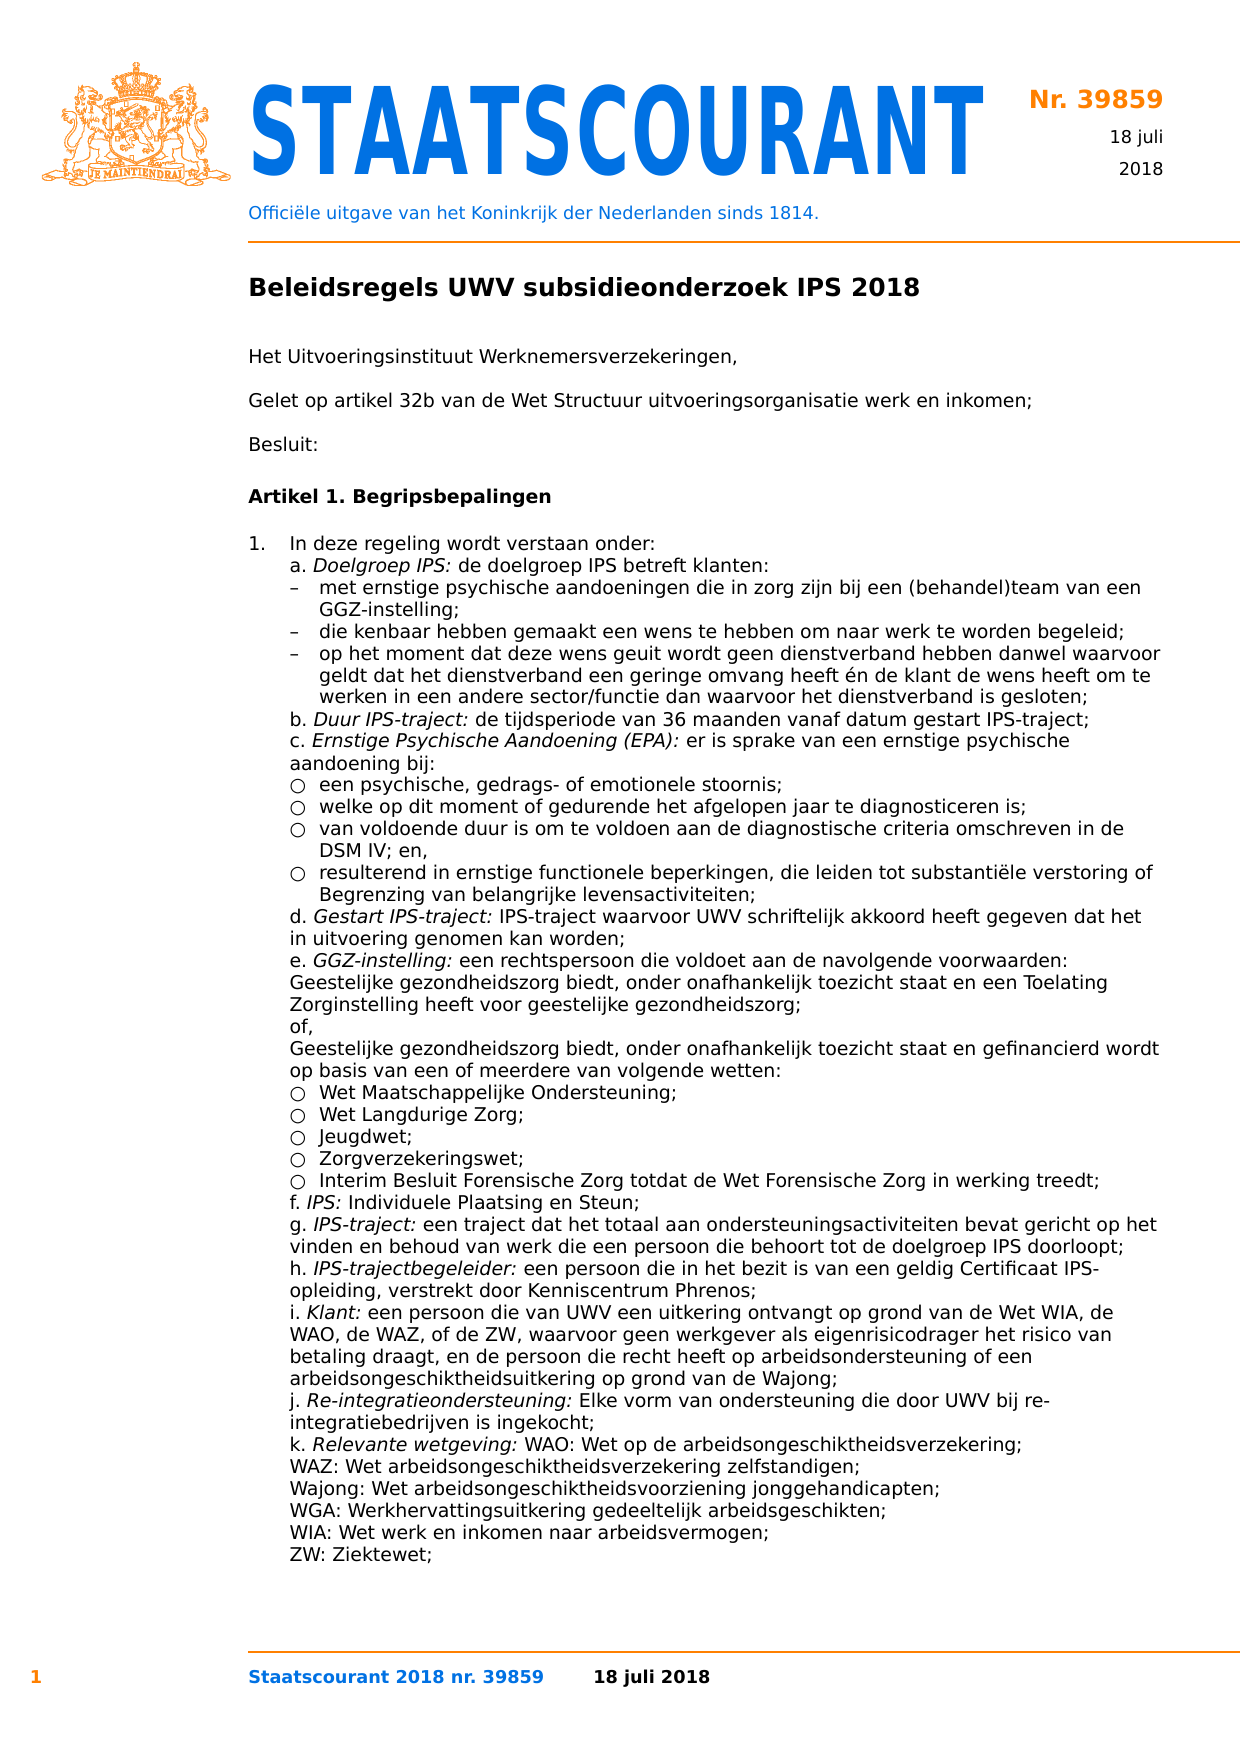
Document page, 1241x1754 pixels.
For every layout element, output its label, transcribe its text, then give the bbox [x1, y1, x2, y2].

text f. IPS: Individuele Plaatsing en Steun; [289, 1192, 1163, 1214]
text Gelet op artikel 32b van de Wet Structuur uitvoeringsorganisatie werk en inkomen; [248, 390, 1163, 412]
text Geestelijke gezondheidszorg biedt, onder onafhankelijk toezicht staat en gefinancierd wordt op basis van een of meerdere van volgende wetten: [289, 1038, 1163, 1082]
text Geestelijke gezondheidszorg biedt, onder onafhankelijk toezicht staat en een Toelating Zorginstelling heeft voor geestelijke gezondheidszorg; [289, 972, 1163, 1016]
text i. Klant: een persoon die van UWV een uitkering ontvangt op grond van de Wet WIA, de WAO, de WAZ, of de ZW, waarvoor geen werkgever als eigenrisicodrager het risico van betaling draagt, en de persoon die recht heeft op arbeidsondersteuning of een arbeidsongeschiktheidsuitkering op grond van de Wajong; [289, 1302, 1163, 1390]
text – op het moment dat deze wens geuit wordt geen dienstverband hebben danwel waarvoor geldt dat het dienstverband een geringe omvang heeft én de klant de wens heeft om te werken in een andere sector/functie dan waarvoor het dienstverband is gesloten; [289, 642, 1163, 708]
text ○ Interim Besluit Forensische Zorg totdat de Wet Forensische Zorg in werking treedt; [289, 1170, 1163, 1192]
subtitle Artikel 1. Begripsbepalingen [248, 486, 1163, 508]
table_header Nr. 39859 [998, 62, 1240, 121]
text – met ernstige psychische aandoeningen die in zorg zijn bij een (behandel)team van een GGZ-instelling; [289, 577, 1163, 621]
table_header STAATSCOURANT [248, 62, 998, 203]
text WIA: Wet werk en inkomen naar arbeidsvermogen; [289, 1522, 1163, 1544]
text a. Doelgroep IPS: de doelgroep IPS betreft klanten: [289, 554, 1163, 577]
text ○ Wet Langdurige Zorg; [289, 1104, 1163, 1126]
text ○ welke op dit moment of gedurende het afgelopen jaar te diagnosticeren is; [289, 796, 1163, 818]
table_cell 2018 [998, 153, 1240, 203]
subtitle Beleidsregels UWV subsidieonderzoek IPS 2018 [248, 273, 1163, 302]
text d. Gestart IPS-traject: IPS-traject waarvoor UWV schriftelijk akkoord heeft gegeven dat het in uitvoering genomen kan worden; [289, 906, 1163, 950]
text e. GGZ-instelling: een rechtspersoon die voldoet aan de navolgende voorwaarden: [289, 950, 1163, 972]
text c. Ernstige Psychische Aandoening (EPA): er is sprake van een ernstige psychische aandoening bij: [289, 730, 1163, 774]
text ○ Jeugdwet; [289, 1126, 1163, 1148]
text WGA: Werkhervattingsuitkering gedeeltelijk arbeidsgeschikten; [289, 1500, 1163, 1522]
text j. Re-integratieondersteuning: Elke vorm van ondersteuning die door UWV bij re-integratiebedrijven is ingekocht; [289, 1390, 1163, 1434]
table_header [25, 62, 248, 241]
text ○ resulterend in ernstige functionele beperkingen, die leiden tot substantiële verstoring of Begrenzing van belangrijke levensactiviteiten; [289, 862, 1163, 906]
text ○ van voldoende duur is om te voldoen aan de diagnostische criteria omschreven in de DSM IV; en, [289, 818, 1163, 862]
text Besluit: [248, 434, 1163, 456]
table_cell Officiële uitgave van het Koninkrijk der Nederlanden sinds 1814. [248, 203, 1240, 241]
text ○ Wet Maatschappelijke Ondersteuning; [289, 1082, 1163, 1104]
text Het Uitvoeringsinstituut Werknemersverzekeringen, [248, 346, 1163, 368]
text ZW: Ziektewet; [289, 1544, 1163, 1566]
text ○ een psychische, gedrags- of emotionele stoornis; [289, 774, 1163, 796]
text k. Relevante wetgeving: WAO: Wet op de arbeidsongeschiktheidsverzekering; [289, 1434, 1163, 1456]
picture [41, 62, 231, 186]
text g. IPS-traject: een traject dat het totaal aan ondersteuningsactiviteiten bevat gericht op het vinden en behoud van werk die een persoon die behoort tot de doelgroep IPS doorloopt; [289, 1214, 1163, 1258]
text ○ Zorgverzekeringswet; [289, 1148, 1163, 1170]
text WAZ: Wet arbeidsongeschiktheidsverzekering zelfstandigen; [289, 1456, 1163, 1478]
text b. Duur IPS-traject: de tijdsperiode van 36 maanden vanaf datum gestart IPS-traject; [289, 708, 1163, 730]
table_cell 18 juli [998, 121, 1240, 153]
text of, [289, 1016, 1163, 1038]
text 1. In deze regeling wordt verstaan onder: [248, 533, 1163, 554]
text – die kenbaar hebben gemaakt een wens te hebben om naar werk te worden begeleid; [289, 621, 1163, 642]
text h. IPS-trajectbegeleider: een persoon die in het bezit is van een geldig Certificaat IPS-opleiding, verstrekt door Kenniscentrum Phrenos; [289, 1258, 1163, 1302]
text Wajong: Wet arbeidsongeschiktheidsvoorziening jonggehandicapten; [289, 1478, 1163, 1500]
